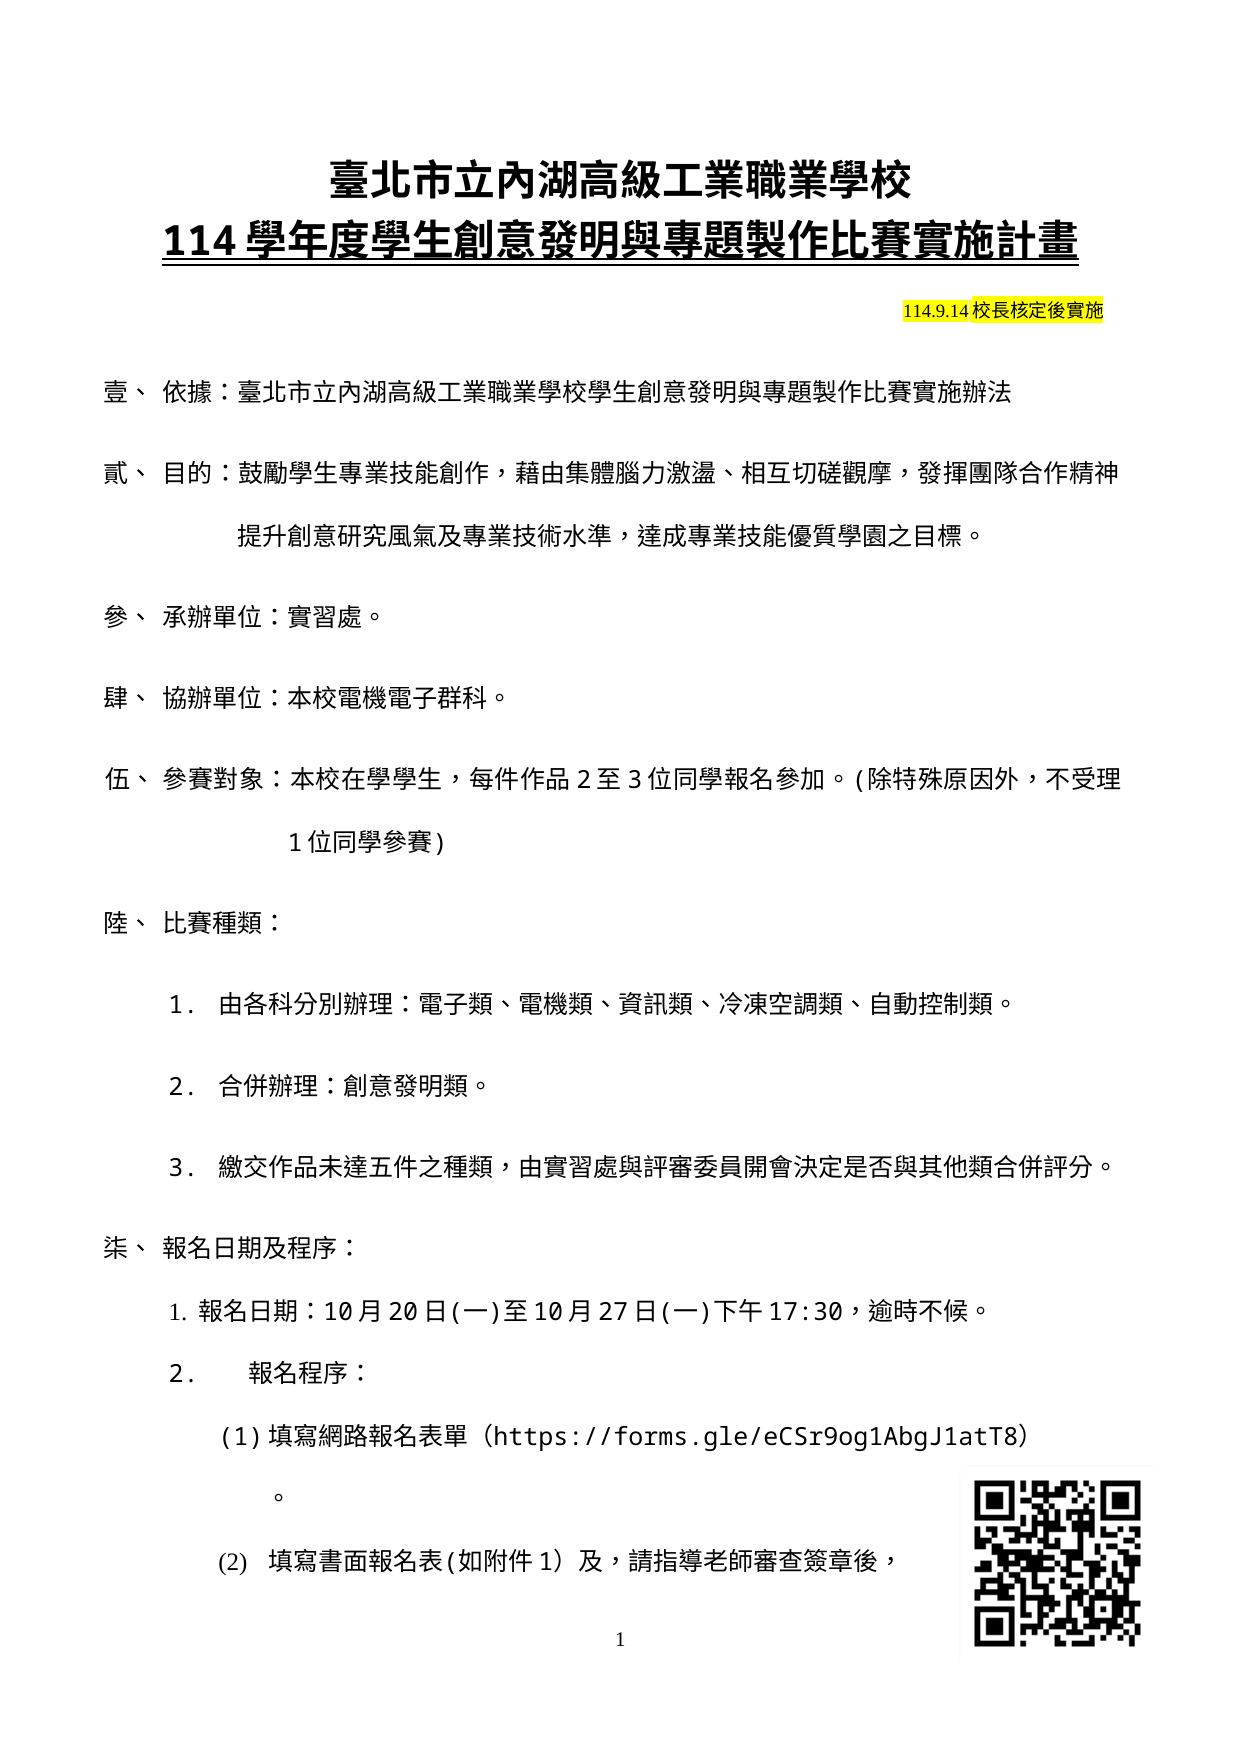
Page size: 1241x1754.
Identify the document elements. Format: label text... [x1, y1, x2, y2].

list 報名程序： [168, 1330, 1122, 1393]
list 填寫網路報名表單（https://forms.gle/eCSr9og1AbgJ1atT8） [218, 1393, 1122, 1455]
list 比賽種類： [103, 880, 1122, 943]
text 114.9.14校長核定後實施 [242, 268, 1103, 330]
list 參賽對象：本校在學學生，每件作品2至3位同學報名參加。(除特殊原因外，不受理1位同學參賽) [105, 736, 1122, 861]
text 。 [266, 1455, 1122, 1518]
list 報名日期及程序： [103, 1205, 1122, 1268]
list 報名日期：10月20日(一)至10月27日(一)下午17:30，逾時不候。 [168, 1268, 1122, 1330]
list 目的：鼓勵學生專業技能創作，藉由集體腦力激盪、相互切磋觀摩，發揮團隊合作精神提升創意研究風氣及專業技術水準，達成專業技能優質學園之目標。 [103, 430, 1122, 555]
list 繳交作品未達五件之種類，由實習處與評審委員開會決定是否與其他類合併評分。 [168, 1124, 1122, 1186]
list 協辦單位：本校電機電子群科。 [103, 655, 1122, 718]
list 合併辦理：創意發明類。 [168, 1043, 1122, 1105]
list 填寫書面報名表(如附件1）及，請指導老師審查簽章後， [218, 1518, 959, 1580]
text 臺北市立內湖高級工業職業學校 [118, 147, 1122, 207]
list 依據：臺北市立內湖高級工業職業學校學生創意發明與專題製作比賽實施辦法 [103, 349, 1122, 411]
text 114學年度學生創意發明與專題製作比賽實施計畫 [118, 207, 1122, 268]
list 承辦單位：實習處。 [103, 574, 1122, 636]
list 由各科分別辦理：電子類、電機類、資訊類、冷凍空調類、自動控制類。 [168, 961, 1122, 1024]
